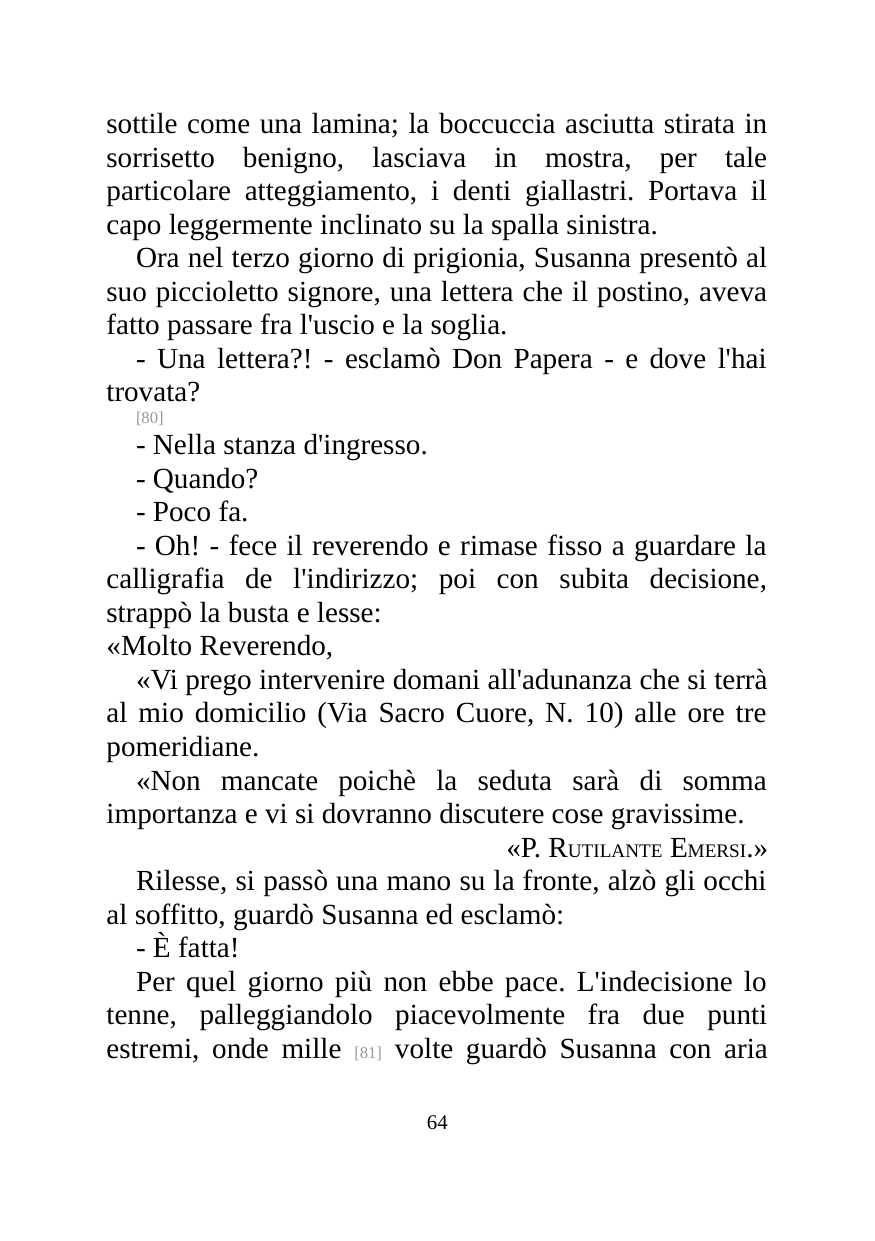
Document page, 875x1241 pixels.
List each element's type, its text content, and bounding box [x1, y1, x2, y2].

text - Una lettera?! - esclamò Don Papera - e dove l'hai trovata? [106, 341, 768, 408]
text - Quando? [106, 461, 768, 494]
text «Molto Reverendo, [106, 628, 768, 662]
text - È fatta! [106, 930, 768, 964]
text [80] [164, 408, 768, 427]
text - Nella stanza d'ingresso. [106, 427, 768, 461]
text «Vi prego intervenire domani all'adunanza che si terrà al mio domicilio (Via Sacro Cuore, N. 10) alle ore tre pomeridiane. [106, 662, 768, 763]
text Ora nel terzo giorno di prigionia, Susanna presentò al suo piccioletto signore, una lettera che il postino, aveva fatto passare fra l'uscio e la soglia. [106, 240, 768, 341]
text - Oh! - fece il reverendo e rimase fisso a guardare la calligrafia de l'indirizzo; poi con subita decisione, strappò la busta e lesse: [106, 528, 768, 628]
text - Poco fa. [106, 494, 768, 528]
text sottile come una lamina; la boccuccia asciutta stirata in sorrisetto benigno, lasciava in mostra, per tale particolare atteggiamento, i denti giallastri. Portava il capo leggermente inclinato su la spalla sinistra. [106, 106, 768, 240]
text [80] [106, 408, 136, 427]
text «Non mancate poichè la seduta sarà di somma importanza e vi si dovranno discutere cose gravissime. [106, 763, 768, 830]
text Per quel giorno più non ebbe pace. L'indecisione lo tenne, palleggiandolo piacevolmente fra due punti estremi, onde mille [81] volte guardò Susanna con aria [106, 964, 768, 1064]
text «P. Rutilante Emersi.» [106, 830, 768, 863]
text Rilesse, si passò una mano su la fronte, alzò gli occhi al soffitto, guardò Susanna ed esclamò: [106, 863, 768, 930]
